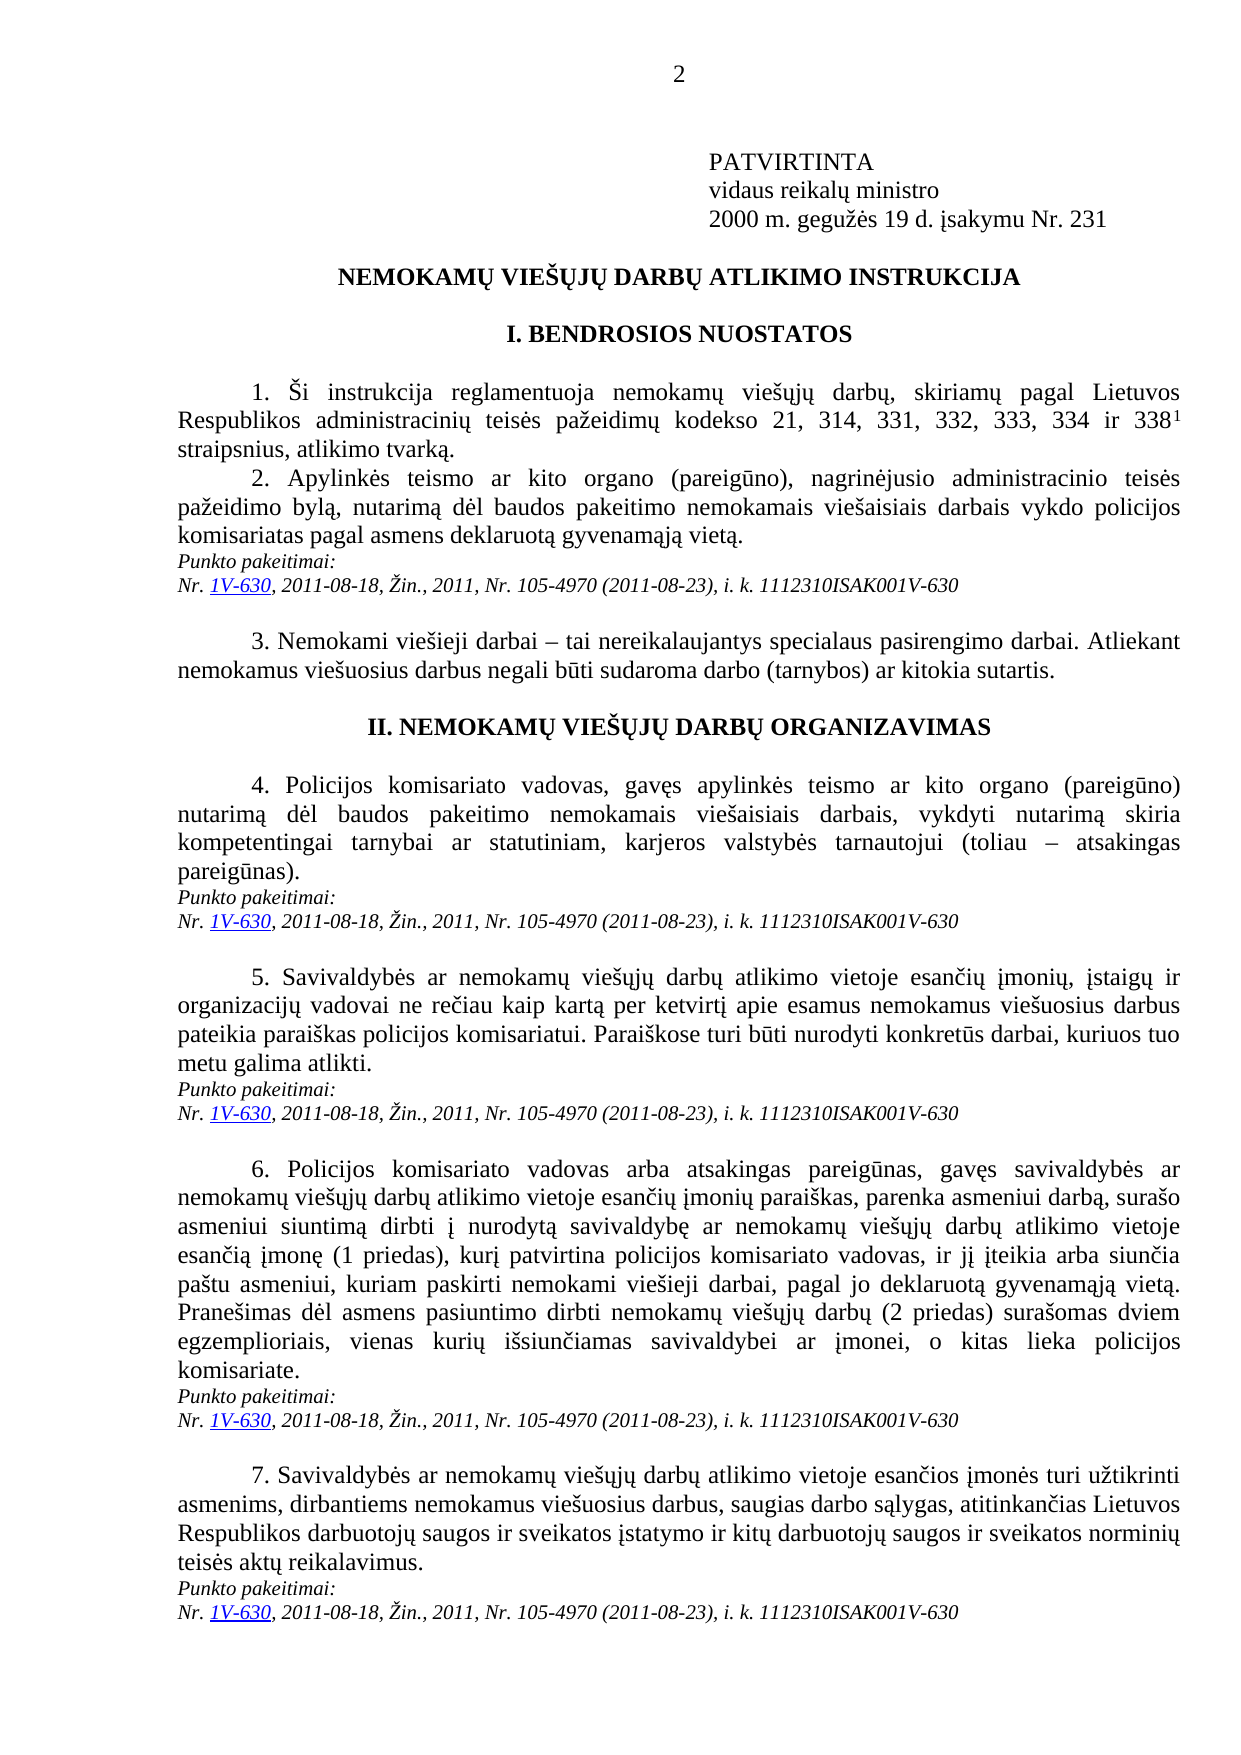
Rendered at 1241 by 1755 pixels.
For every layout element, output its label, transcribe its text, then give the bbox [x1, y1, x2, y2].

text I. BENDROSIOS NUOSTATOS [177, 319, 1181, 348]
text 3. Nemokami viešieji darbai – tai nereikalaujantys specialaus pasirengimo darbai. Atliekant nemokamus viešuosius darbus negali būti sudaroma darbo (tarnybos) ar kitokia sutartis. [177, 626, 1181, 684]
text PATVIRTINTA [177, 147, 1181, 176]
text 5. Savivaldybės ar nemokamų viešųjų darbų atlikimo vietoje esančių įmonių, įstaigų ir organizacijų vadovai ne rečiau kaip kartą per ketvirtį apie esamus nemokamus viešuosius darbus pateikia paraiškas policijos komisariatui. Paraiškose turi būti nurodyti konkretūs darbai, kuriuos tuo metu galima atlikti. [177, 962, 1181, 1077]
text Punkto pakeitimai: [177, 1576, 1181, 1600]
text Nr. 1V-630, 2011-08-18, Žin., 2011, Nr. 105-4970 (2011-08-23), i. k. 1112310ISAK001V-630 [177, 1101, 1181, 1125]
text Punkto pakeitimai: [177, 885, 1181, 909]
text Nr. 1V-630, 2011-08-18, Žin., 2011, Nr. 105-4970 (2011-08-23), i. k. 1112310ISAK001V-630 [177, 1600, 1181, 1624]
text II. NEMOKAMŲ VIEŠŲJŲ DARBŲ ORGANIZAVIMAS [177, 712, 1181, 741]
text vidaus reikalų ministro [177, 176, 1181, 204]
text Nr. 1V-630, 2011-08-18, Žin., 2011, Nr. 105-4970 (2011-08-23), i. k. 1112310ISAK001V-630 [177, 573, 1181, 597]
text Punkto pakeitimai: [177, 1384, 1181, 1408]
text 4. Policijos komisariato vadovas, gavęs apylinkės teismo ar kito organo (pareigūno) nutarimą dėl baudos pakeitimo nemokamais viešaisiais darbais, vykdyti nutarimą skiria kompetentingai tarnybai ar statutiniam, karjeros valstybės tarnautojui (toliau – atsakingas pareigūnas). [177, 770, 1181, 885]
text NEMOKAMŲ VIEŠŲJŲ DARBŲ ATLIKIMO INSTRUKCIJA [177, 262, 1181, 291]
text 1. Ši instrukcija reglamentuoja nemokamų viešųjų darbų, skiriamų pagal Lietuvos Respublikos administracinių teisės pažeidimų kodekso 21, 314, 331, 332, 333, 334 ir 3381 straipsnius, atlikimo tvarką. [177, 377, 1181, 463]
text 6. Policijos komisariato vadovas arba atsakingas pareigūnas, gavęs savivaldybės ar nemokamų viešųjų darbų atlikimo vietoje esančių įmonių paraiškas, parenka asmeniui darbą, surašo asmeniui siuntimą dirbti į nurodytą savivaldybę ar nemokamų viešųjų darbų atlikimo vietoje esančią įmonę (1 priedas), kurį patvirtina policijos komisariato vadovas, ir jį įteikia arba siunčia paštu asmeniui, kuriam paskirti nemokami viešieji darbai, pagal jo deklaruotą gyvenamąją vietą. Pranešimas dėl asmens pasiuntimo dirbti nemokamų viešųjų darbų (2 priedas) surašomas dviem egzemplioriais, vienas kurių išsiunčiamas savivaldybei ar įmonei, o kitas lieka policijos komisariate. [177, 1154, 1181, 1384]
text Nr. 1V-630, 2011-08-18, Žin., 2011, Nr. 105-4970 (2011-08-23), i. k. 1112310ISAK001V-630 [177, 909, 1181, 933]
text Punkto pakeitimai: [177, 549, 1181, 573]
text 7. Savivaldybės ar nemokamų viešųjų darbų atlikimo vietoje esančios įmonės turi užtikrinti asmenims, dirbantiems nemokamus viešuosius darbus, saugias darbo sąlygas, atitinkančias Lietuvos Respublikos darbuotojų saugos ir sveikatos įstatymo ir kitų darbuotojų saugos ir sveikatos norminių teisės aktų reikalavimus. [177, 1461, 1181, 1576]
text Nr. 1V-630, 2011-08-18, Žin., 2011, Nr. 105-4970 (2011-08-23), i. k. 1112310ISAK001V-630 [177, 1408, 1181, 1432]
text 2. Apylinkės teismo ar kito organo (pareigūno), nagrinėjusio administracinio teisės pažeidimo bylą, nutarimą dėl baudos pakeitimo nemokamais viešaisiais darbais vykdo policijos komisariatas pagal asmens deklaruotą gyvenamąją vietą. [177, 463, 1181, 549]
text Punkto pakeitimai: [177, 1077, 1181, 1101]
text 2000 m. gegužės 19 d. įsakymu Nr. 231 [177, 204, 1181, 233]
